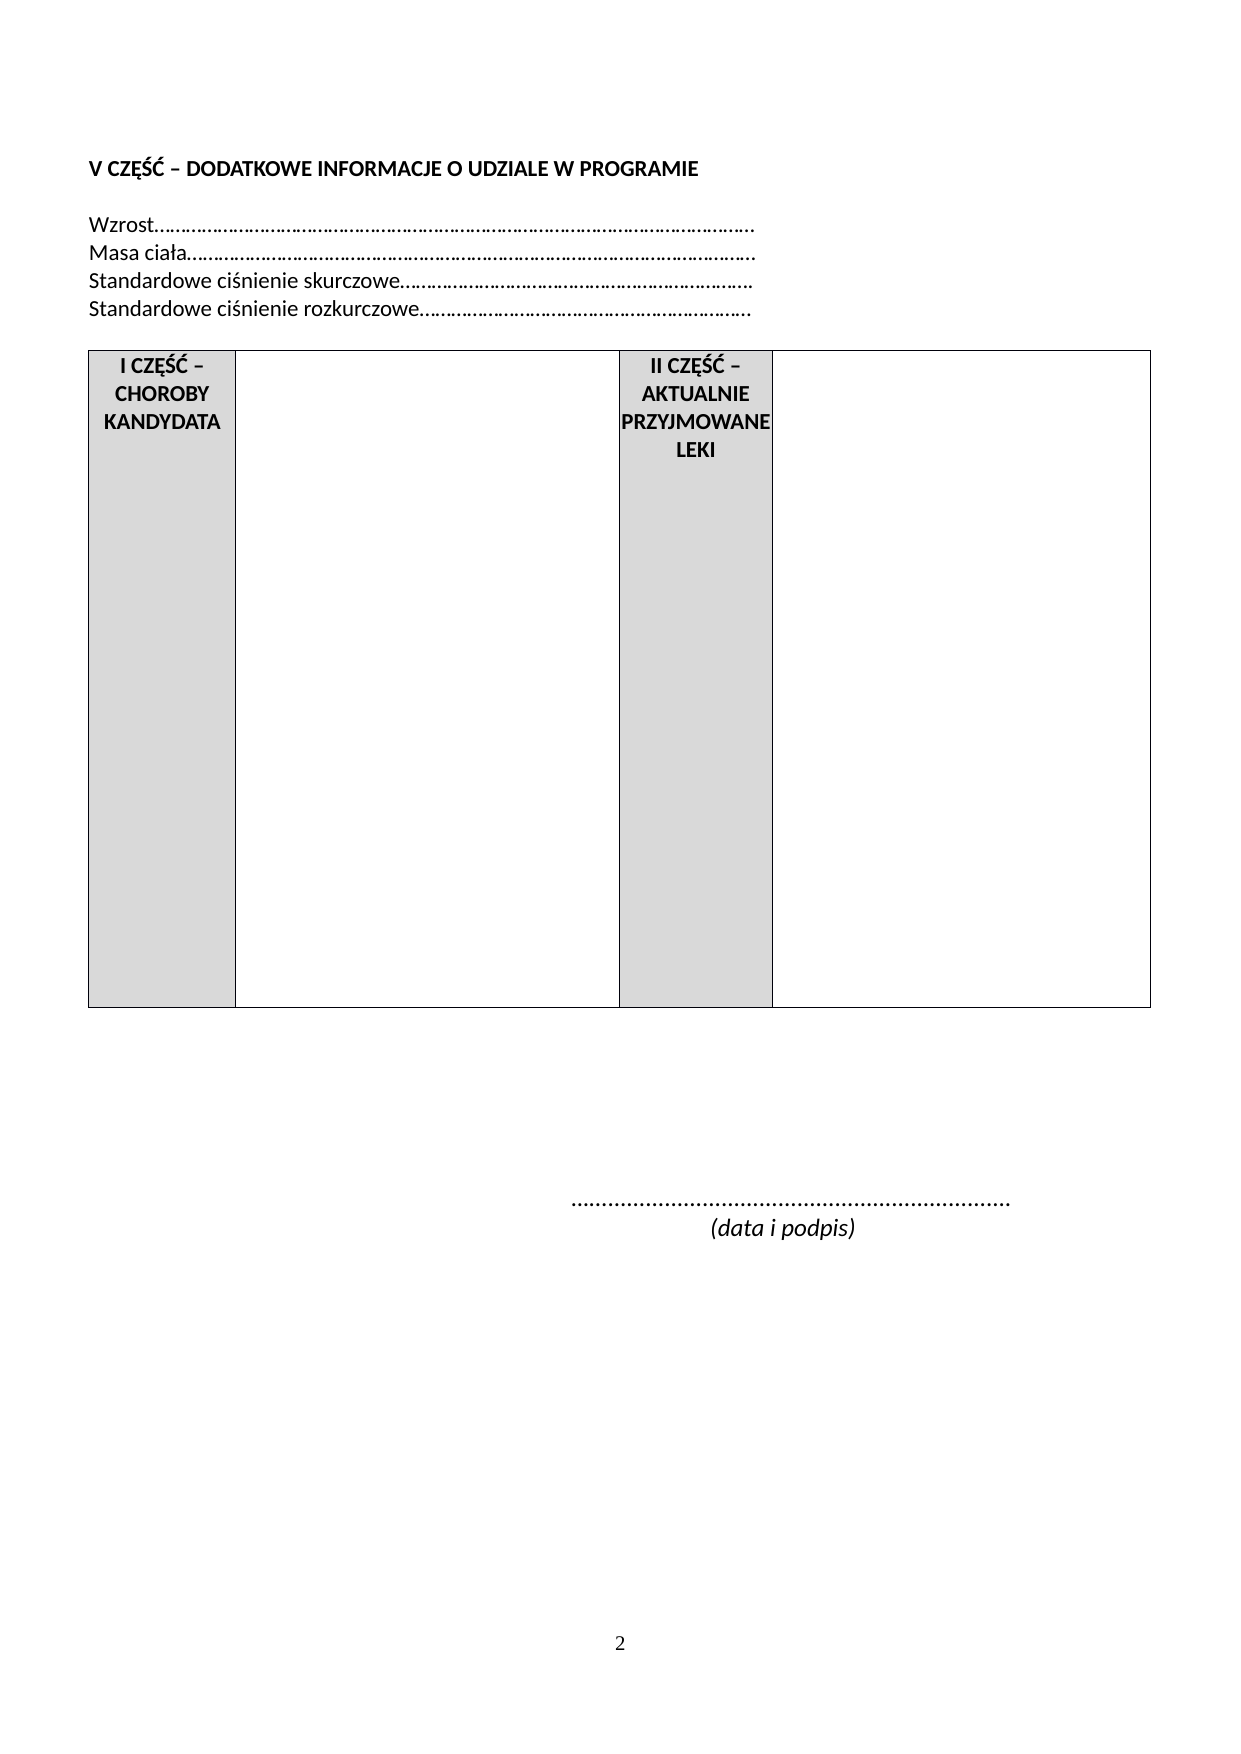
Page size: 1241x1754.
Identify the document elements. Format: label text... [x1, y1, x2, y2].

table_header I CZĘŚĆ – CHOROBY KANDYDATA [89, 351, 235, 1007]
text Masa ciała……………………………………………………………………………………………… [89, 238, 1152, 266]
table_header [773, 351, 1150, 1007]
table_header II CZĘŚĆ – AKTUALNIE PRZYJMOWANE LEKI [620, 351, 772, 1007]
text Wzrost…………………………………………………………………………………………………… [89, 210, 1152, 238]
text …................................................................... [89, 1182, 1152, 1212]
text Standardowe ciśnienie rozkurczowe……………………………………………………… [89, 294, 1152, 322]
text Standardowe ciśnienie skurczowe…………………………………………………………. [89, 266, 1152, 294]
text (data i podpis) [89, 1212, 1152, 1243]
table_header [236, 351, 619, 1007]
text V CZĘŚĆ – DODATKOWE INFORMACJE O UDZIALE W PROGRAMIE [89, 154, 1152, 182]
